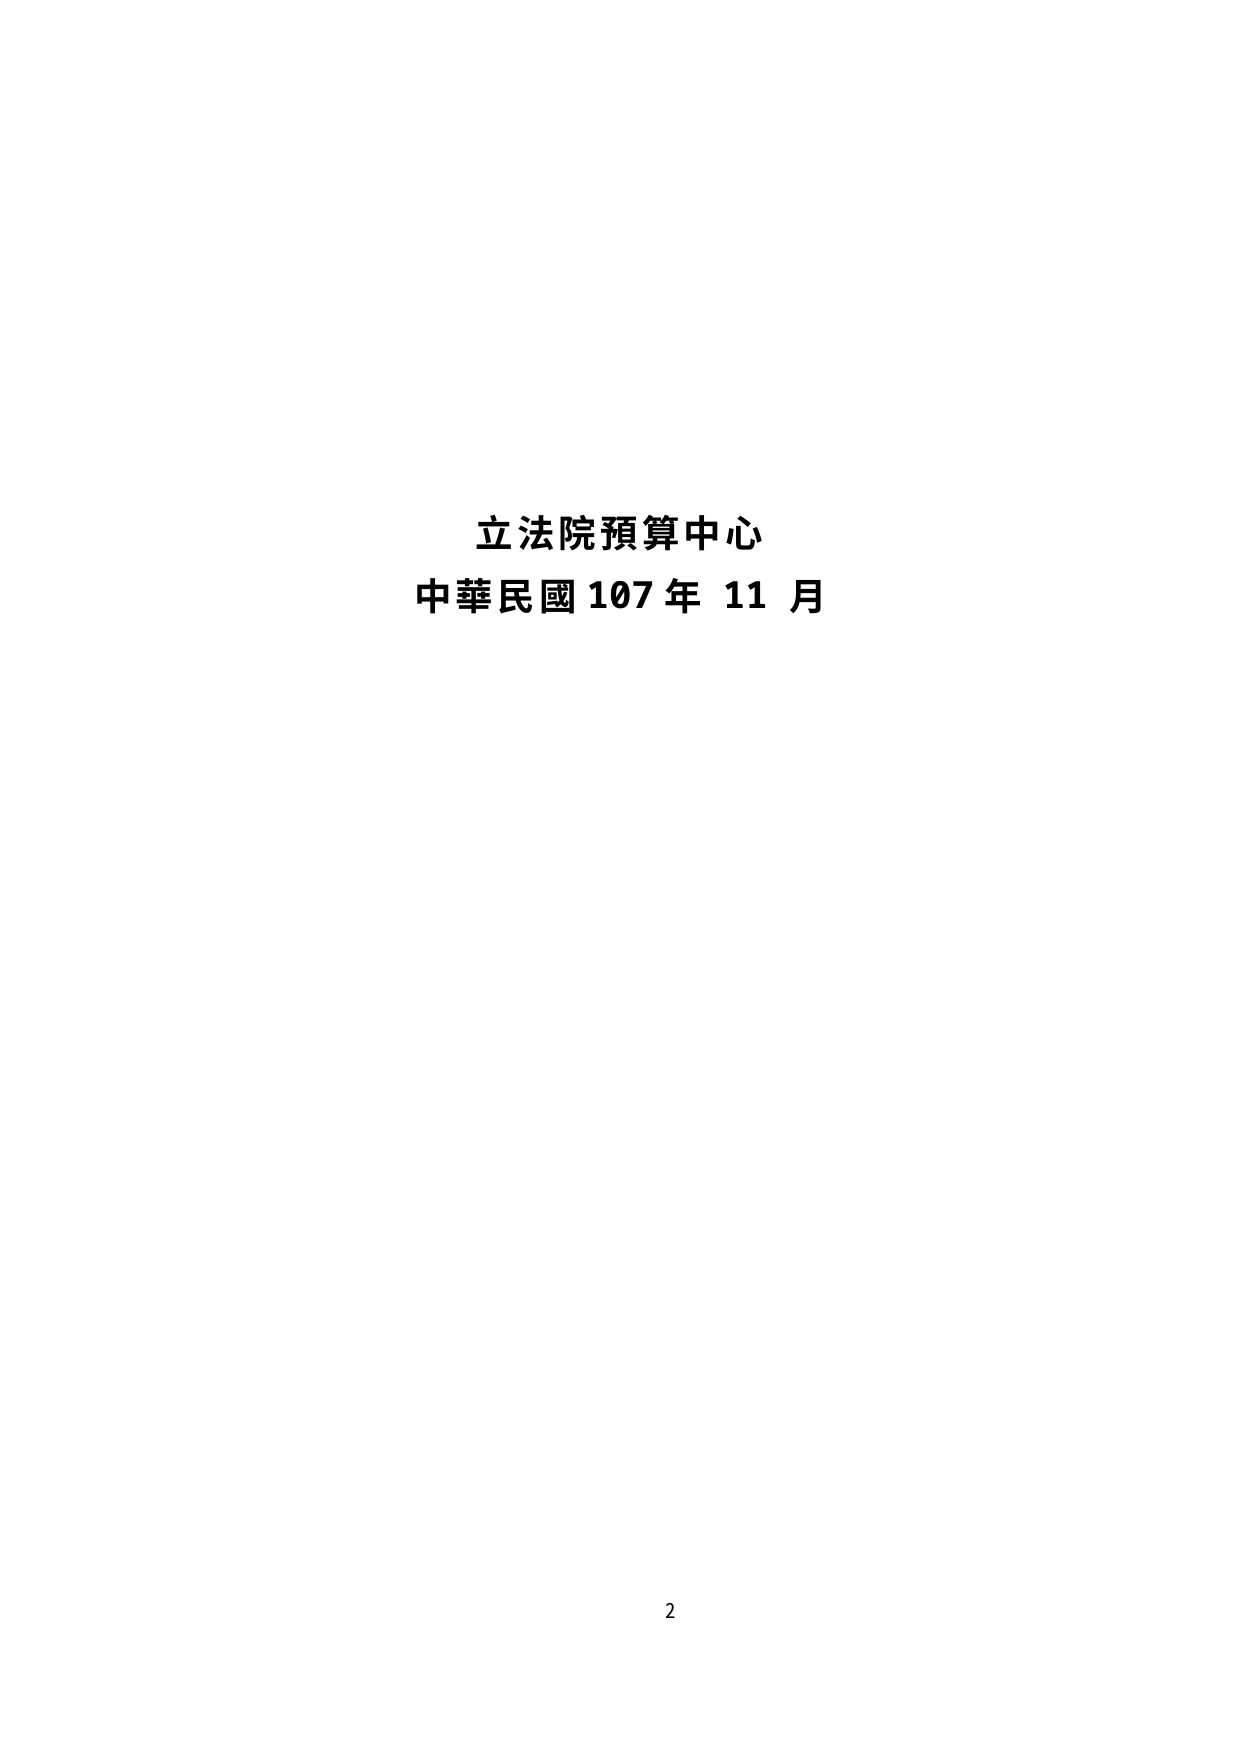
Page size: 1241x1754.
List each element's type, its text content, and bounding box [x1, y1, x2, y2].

text 中華民國107年11月 [183, 552, 1058, 615]
text 立法院預算中心 [183, 490, 1058, 552]
